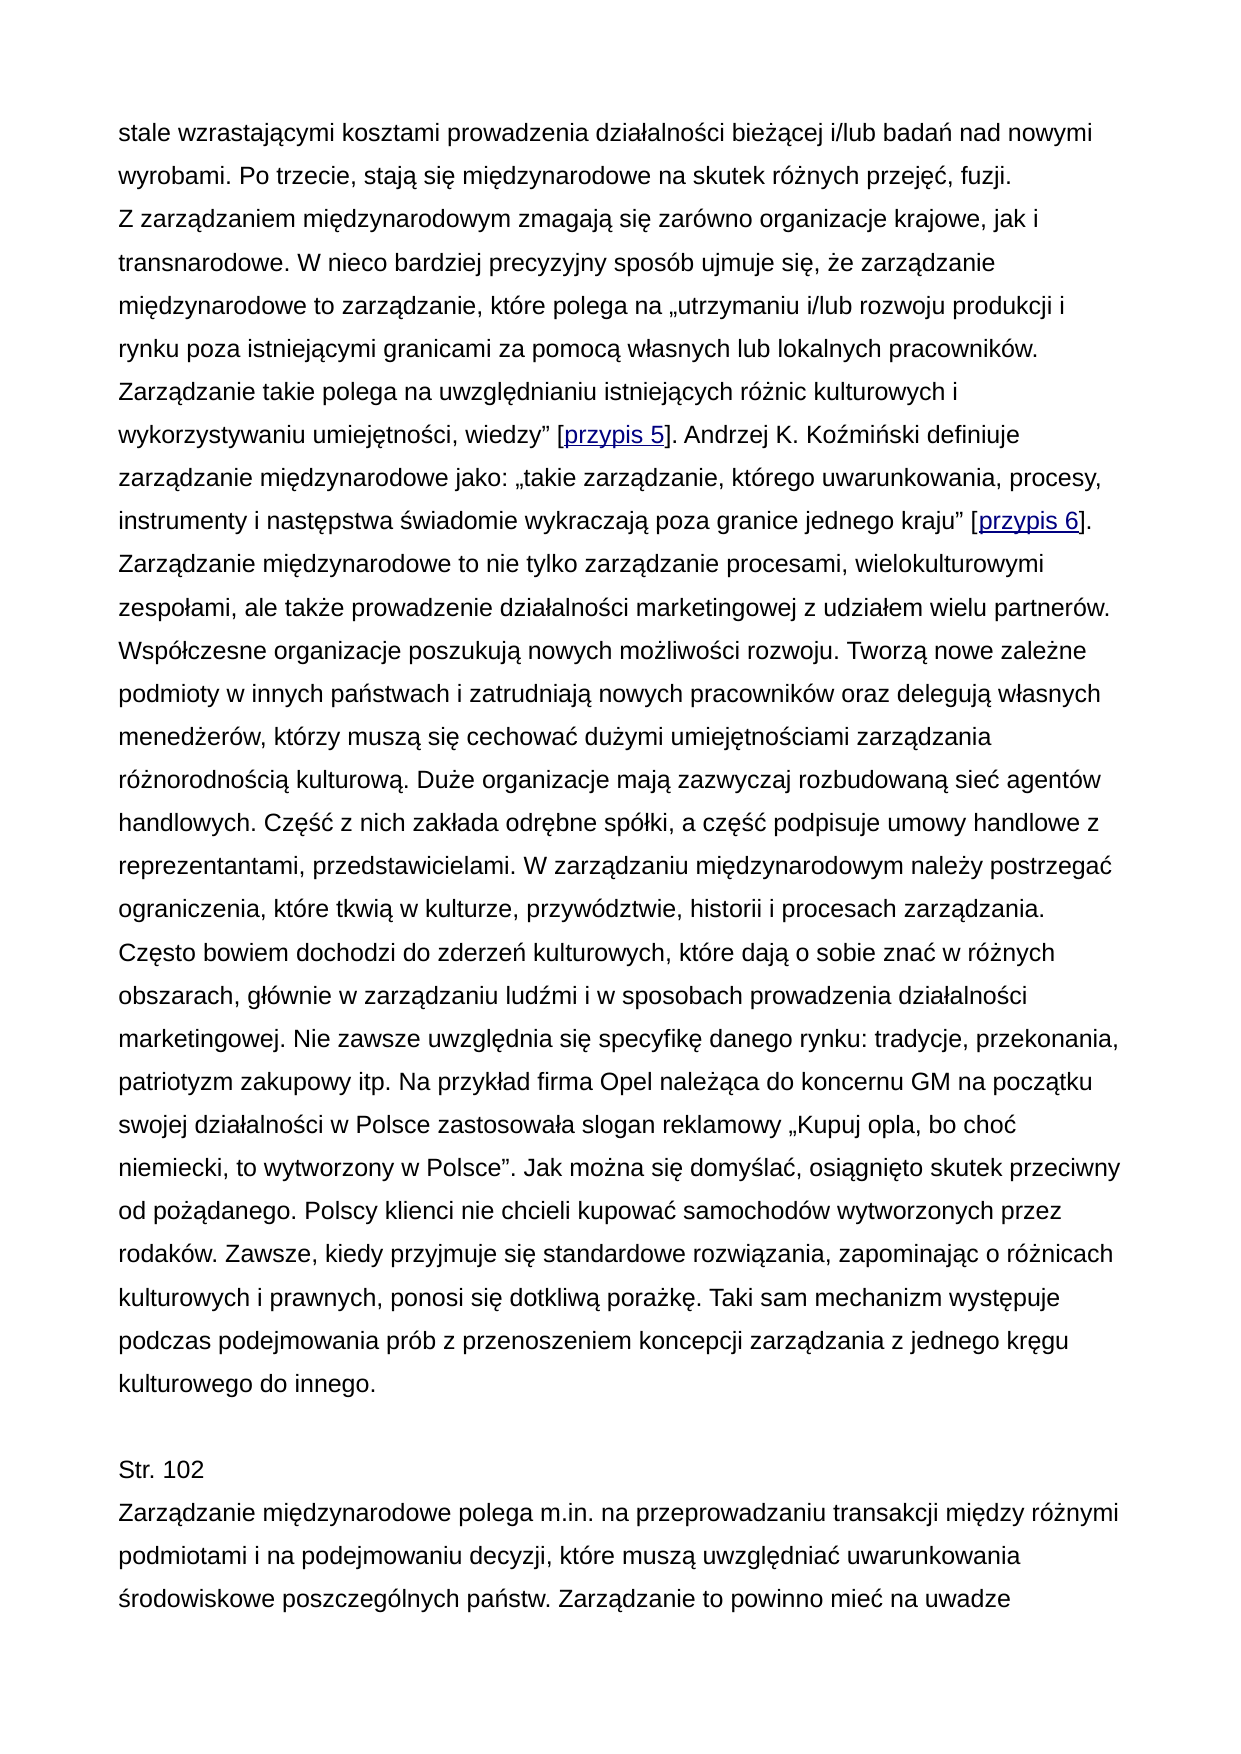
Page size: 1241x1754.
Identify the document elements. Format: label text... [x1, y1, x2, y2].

text Zarządzanie międzynarodowe polega m.in. na przeprowadzaniu transakcji między różnymi podmiotami i na podejmowaniu decyzji, które muszą uwzględniać uwarunkowania środowiskowe poszczególnych państw. Zarządzanie to powinno mieć na uwadze [118, 1498, 1122, 1613]
text stale wzrastającymi kosztami prowadzenia działalności bieżącej i/lub badań nad nowymi wyrobami. Po trzecie, stają się międzynarodowe na skutek różnych przejęć, fuzji. [118, 118, 1122, 190]
text Z zarządzaniem międzynarodowym zmagają się zarówno organizacje krajowe, jak i transnarodowe. W nieco bardziej precyzyjny sposób ujmuje się, że zarządzanie międzynarodowe to zarządzanie, które polega na „utrzymaniu i/lub rozwoju produkcji i rynku poza istniejącymi granicami za pomocą własnych lub lokalnych pracowników. Zarządzanie takie polega na uwzględnianiu istniejących różnic kulturowych i wykorzystywaniu umiejętności, wiedzy” [przypis 5]. Andrzej K. Koźmiński definiuje zarządzanie międzynarodowe jako: „takie zarządzanie, którego uwarunkowania, procesy, instrumenty i następstwa świadomie wykraczają poza granice jednego kraju” [przypis 6]. Zarządzanie międzynarodowe to nie tylko zarządzanie procesami, wielokulturowymi zespołami, ale także prowadzenie działalności marketingowej z udziałem wielu partnerów. Współczesne organizacje poszukują nowych możliwości rozwoju. Tworzą nowe zależne podmioty w innych państwach i zatrudniają nowych pracowników oraz delegują własnych menedżerów, którzy muszą się cechować dużymi umiejętnościami zarządzania różnorodnością kulturową. Duże organizacje mają zazwyczaj rozbudowaną sieć agentów handlowych. Część z nich zakłada odrębne spółki, a część podpisuje umowy handlowe z reprezentantami, przedstawicielami. W zarządzaniu międzynarodowym należy postrzegać ograniczenia, które tkwią w kulturze, przywództwie, historii i procesach zarządzania. Często bowiem dochodzi do zderzeń kulturowych, które dają o sobie znać w różnych obszarach, głównie w zarządzaniu ludźmi i w sposobach prowadzenia działalności marketingowej. Nie zawsze uwzględnia się specyfikę danego rynku: tradycje, przekonania, patriotyzm zakupowy itp. Na przykład firma Opel należąca do koncernu GM na początku swojej działalności w Polsce zastosowała slogan reklamowy „Kupuj opla, bo choć niemiecki, to wytworzony w Polsce”. Jak można się domyślać, osiągnięto skutek przeciwny od pożądanego. Polscy klienci nie chcieli kupować samochodów wytworzonych przez rodaków. Zawsze, kiedy przyjmuje się standardowe rozwiązania, zapominając o różnicach kulturowych i prawnych, ponosi się dotkliwą porażkę. Taki sam mechanizm występuje podczas podejmowania prób z przenoszeniem koncepcji zarządzania z jednego kręgu kulturowego do innego. [118, 204, 1122, 1397]
text Str. 102 [118, 1455, 1122, 1484]
